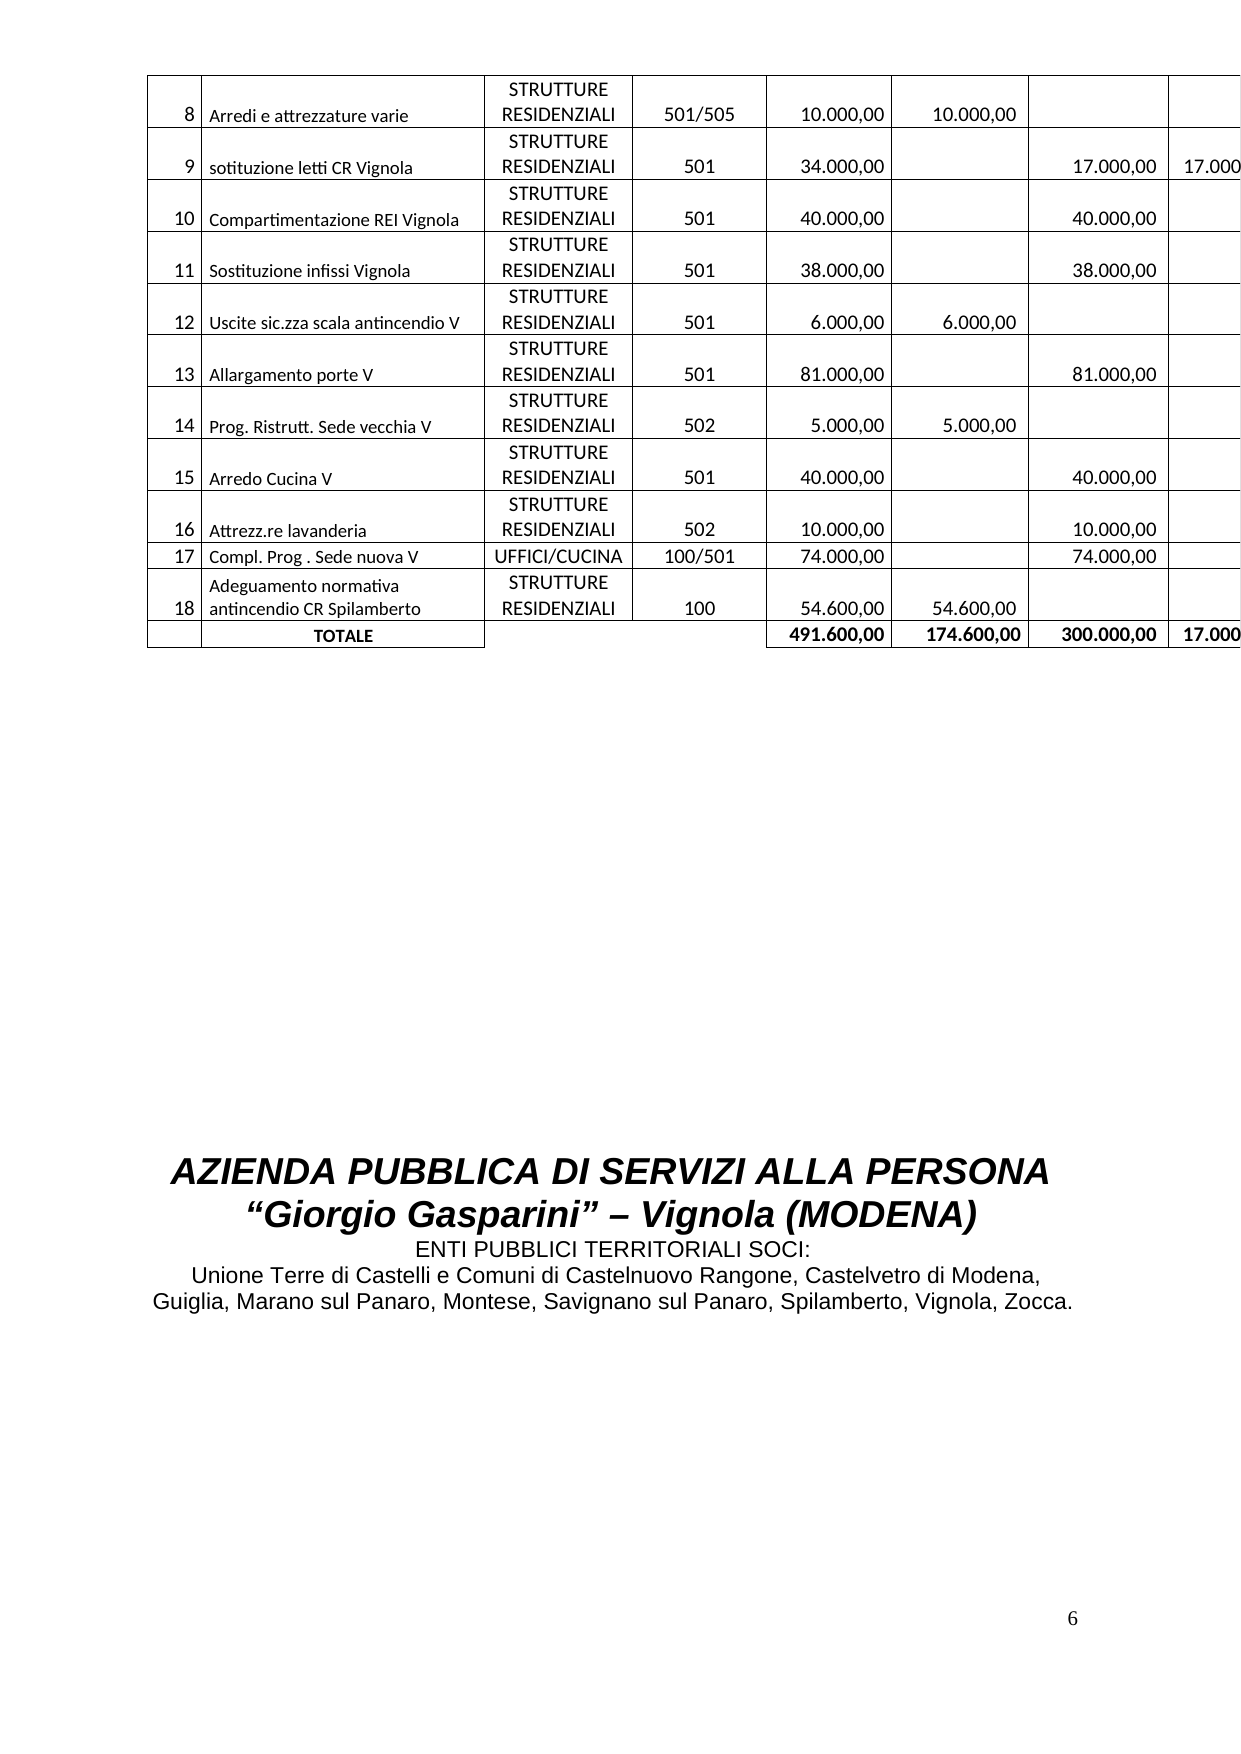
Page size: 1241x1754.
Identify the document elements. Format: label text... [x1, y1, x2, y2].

table_cell Sostituzione infissi Vignola [202, 232, 484, 282]
table_cell STRUTTURE RESIDENZIALI [485, 335, 632, 386]
table_cell 5.000,00 [767, 387, 891, 438]
table_cell [892, 439, 1028, 490]
table_cell STRUTTURE RESIDENZIALI [485, 180, 632, 231]
table_cell 11 [148, 232, 201, 282]
table_cell 9 [148, 128, 201, 179]
table_cell STRUTTURE RESIDENZIALI [485, 128, 632, 179]
table_cell 74.000,00 [1029, 543, 1168, 568]
table_cell Adeguamento normativa antincendio CR Spilamberto [202, 569, 484, 620]
table_cell [1029, 284, 1168, 334]
table_cell 501 [633, 335, 766, 386]
table_cell STRUTTURE RESIDENZIALI [485, 232, 632, 282]
table_cell STRUTTURE RESIDENZIALI [485, 491, 632, 542]
table_cell 501/505 [633, 76, 766, 127]
table_cell 10 [148, 180, 201, 231]
table_cell 502 [633, 491, 766, 542]
table_cell STRUTTURE RESIDENZIALI [485, 439, 632, 490]
table_cell 17 [148, 543, 201, 568]
table_cell 501 [633, 232, 766, 282]
table_cell 34.000,00 [767, 128, 891, 179]
table_cell 10.000,00 [767, 491, 891, 542]
table_cell [892, 180, 1028, 231]
table_cell [892, 232, 1028, 282]
table_cell TOTALE [202, 621, 484, 647]
table_cell 54.600,00 [892, 569, 1028, 620]
table_cell STRUTTURE RESIDENZIALI [485, 284, 632, 334]
table_cell 81.000,00 [767, 335, 891, 386]
table_cell [1169, 76, 1240, 127]
table_cell Allargamento porte V [202, 335, 484, 386]
table_cell 10.000,00 [767, 76, 891, 127]
table_cell 491.600,00 [767, 621, 891, 647]
table_cell [1169, 491, 1240, 542]
table_cell 13 [148, 335, 201, 386]
table_cell Uscite sic.zza scala antincendio V [202, 284, 484, 334]
table_cell 40.000,00 [1029, 180, 1168, 231]
text Unione Terre di Castelli e Comuni di Castelnuovo Rangone, Castelvetro di Modena, Guiglia, Marano sul Panaro, Montese, Savignano sul Panaro, Spilamberto, Vignola, Zocca. [148, 1262, 1078, 1315]
table_cell [1029, 569, 1168, 620]
table_cell 40.000,00 [767, 439, 891, 490]
table_cell [632, 621, 766, 647]
text AZIENDA PUBBLICA DI SERVIZI ALLA PERSONA [148, 1149, 1078, 1192]
table_cell STRUTTURE RESIDENZIALI [485, 569, 632, 620]
table_cell [892, 491, 1028, 542]
table_cell 38.000,00 [1029, 232, 1168, 282]
table_cell [1029, 387, 1168, 438]
table_cell sotituzione letti CR Vignola [202, 128, 484, 179]
table_cell 8 [148, 76, 201, 127]
table_cell [1169, 335, 1240, 386]
table_cell [1169, 232, 1240, 282]
table_cell Prog. Ristrutt. Sede vecchia V [202, 387, 484, 438]
table_cell [892, 335, 1028, 386]
table_cell [1169, 284, 1240, 334]
table_cell 54.600,00 [767, 569, 891, 620]
table_cell 10.000,00 [1029, 491, 1168, 542]
table_cell 18 [148, 569, 201, 620]
table_cell 12 [148, 284, 201, 334]
table_cell Arredo Cucina V [202, 439, 484, 490]
table_cell 38.000,00 [767, 232, 891, 282]
table_cell 74.000,00 [767, 543, 891, 568]
table_cell 501 [633, 439, 766, 490]
table_cell 300.000,00 [1029, 621, 1168, 647]
table_cell [1169, 569, 1240, 620]
table_cell 6.000,00 [767, 284, 891, 334]
table_cell [892, 543, 1028, 568]
table_cell 16 [148, 491, 201, 542]
table_cell [1169, 543, 1240, 568]
table_cell 17.000,00 [1169, 128, 1240, 179]
table_cell 10.000,00 [892, 76, 1028, 127]
table_cell [1169, 439, 1240, 490]
table_cell 17.000,00 [1169, 621, 1240, 647]
table_cell 100/501 [633, 543, 766, 568]
table_cell 14 [148, 387, 201, 438]
table_cell 6.000,00 [892, 284, 1028, 334]
table_cell Arredi e attrezzature varie [202, 76, 484, 127]
table_cell [1169, 387, 1240, 438]
table_cell 174.600,00 [892, 621, 1028, 647]
table_cell 40.000,00 [1029, 439, 1168, 490]
table_cell 15 [148, 439, 201, 490]
table_cell Compl. Prog . Sede nuova V [202, 543, 484, 568]
table_cell [892, 128, 1028, 179]
table_cell 81.000,00 [1029, 335, 1168, 386]
table_cell [148, 621, 201, 647]
table_cell Attrezz.re lavanderia [202, 491, 484, 542]
table_cell UFFICI/CUCINA [485, 543, 632, 568]
table_cell 17.000,00 [1029, 128, 1168, 179]
text ENTI PUBBLICI TERRITORIALI SOCI: [148, 1236, 1078, 1262]
table_cell [1029, 76, 1168, 127]
table_cell 100 [633, 569, 766, 620]
text “Giorgio Gasparini” – Vignola (MODENA) [148, 1192, 1078, 1236]
table_cell [485, 621, 632, 647]
table_cell STRUTTURE RESIDENZIALI [485, 76, 632, 127]
table_cell 40.000,00 [767, 180, 891, 231]
table_cell 501 [633, 284, 766, 334]
table_cell [1169, 180, 1240, 231]
table_cell STRUTTURE RESIDENZIALI [485, 387, 632, 438]
table_cell 5.000,00 [892, 387, 1028, 438]
table_cell 502 [633, 387, 766, 438]
table_cell 501 [633, 128, 766, 179]
table_cell 501 [633, 180, 766, 231]
table_cell Compartimentazione REI Vignola [202, 180, 484, 231]
